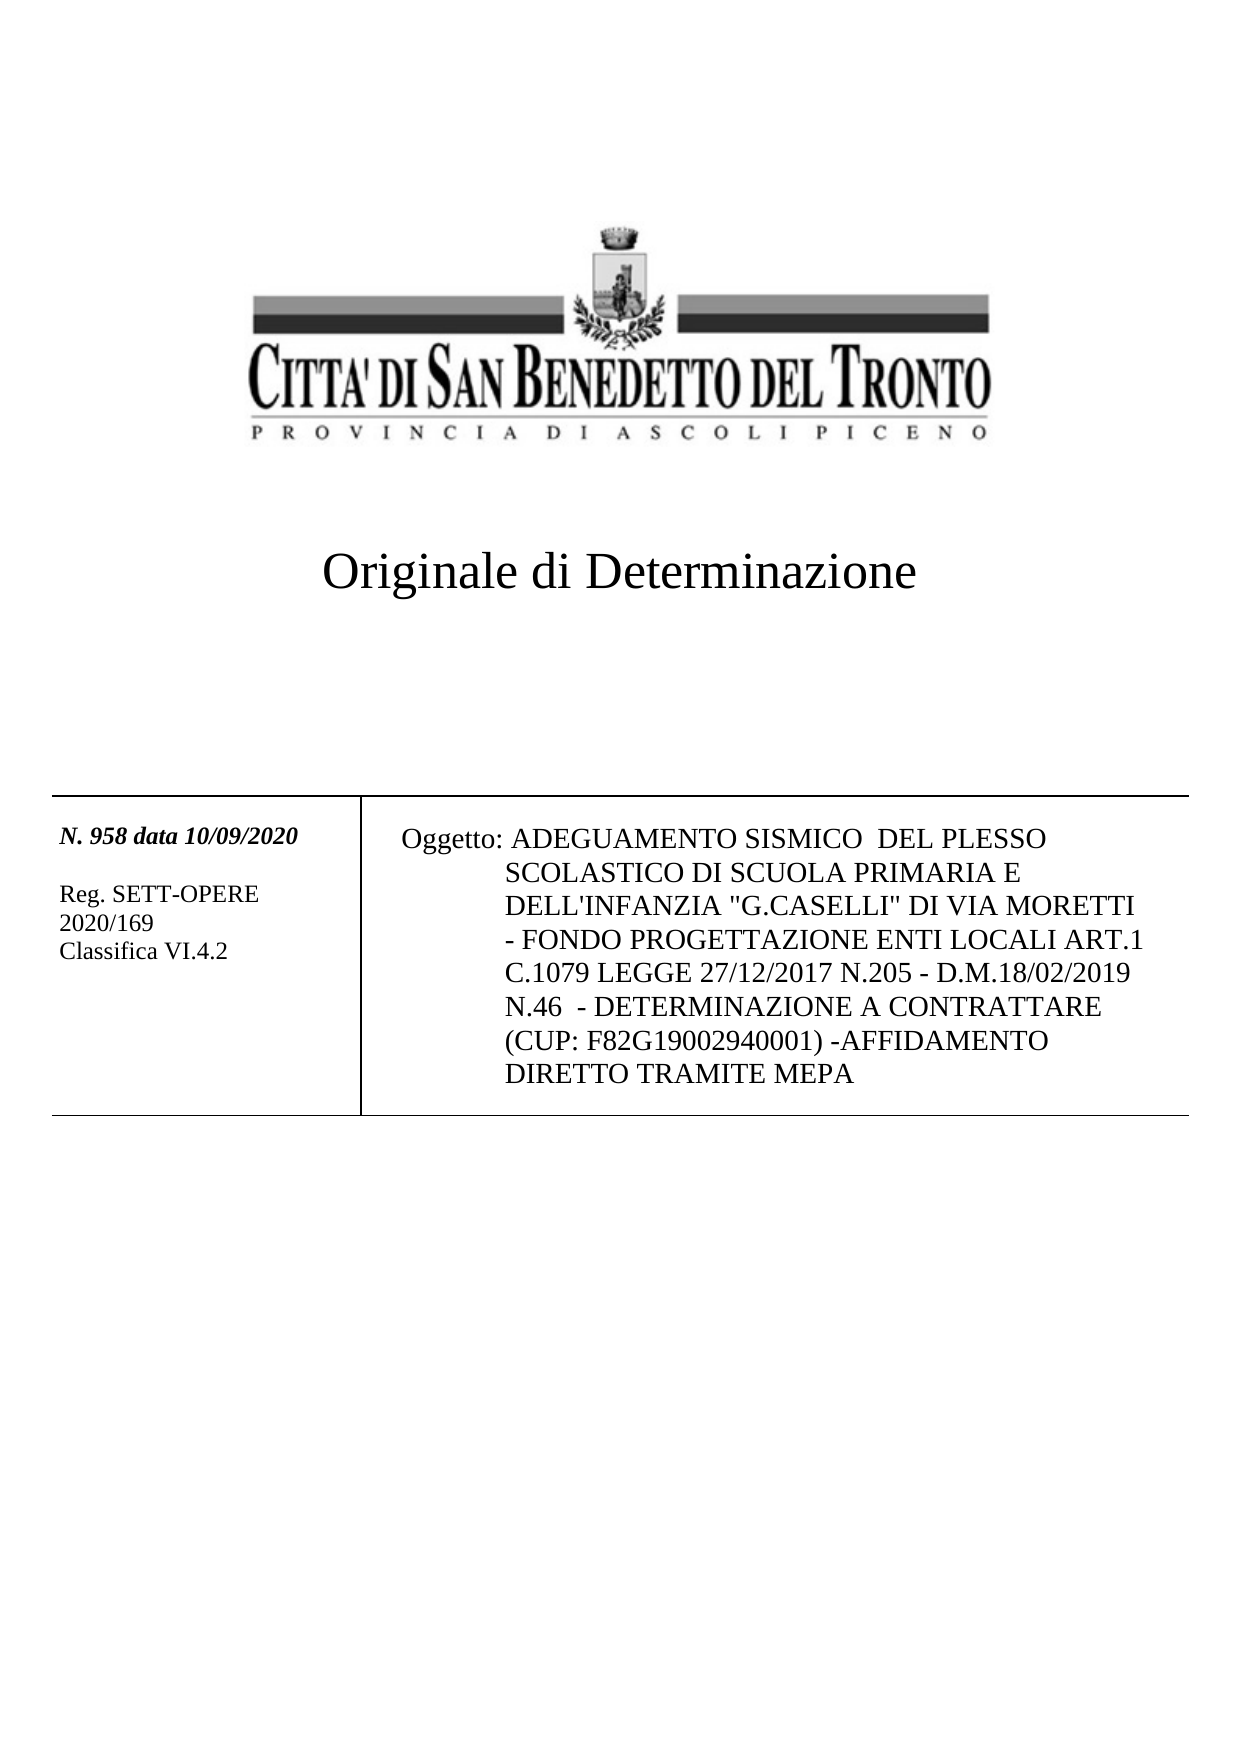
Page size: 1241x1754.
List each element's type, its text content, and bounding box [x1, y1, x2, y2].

table_header Oggetto: ADEGUAMENTO SISMICO DEL PLESSO SCOLASTICO DI SCUOLA PRIMARIA E DELL'INFANZIA "G.CASELLI" DI VIA MORETTI - FONDO PROGETTAZIONE ENTI LOCALI ART.1 C.1079 LEGGE 27/12/2017 N.205 - D.M.18/02/2019 N.46 - DETERMINAZIONE A CONTRATTARE (CUP: F82G19002940001) -AFFIDAMENTO DIRETTO TRAMITE MEPA [362, 797, 1189, 1115]
picture [244, 221, 996, 447]
table_header N. 958 data 10/09/2020 Reg. SETT-OPERE 2020/169 Classifica VI.4.2 [52, 797, 360, 1115]
text Originale di Determinazione [59, 540, 1181, 600]
